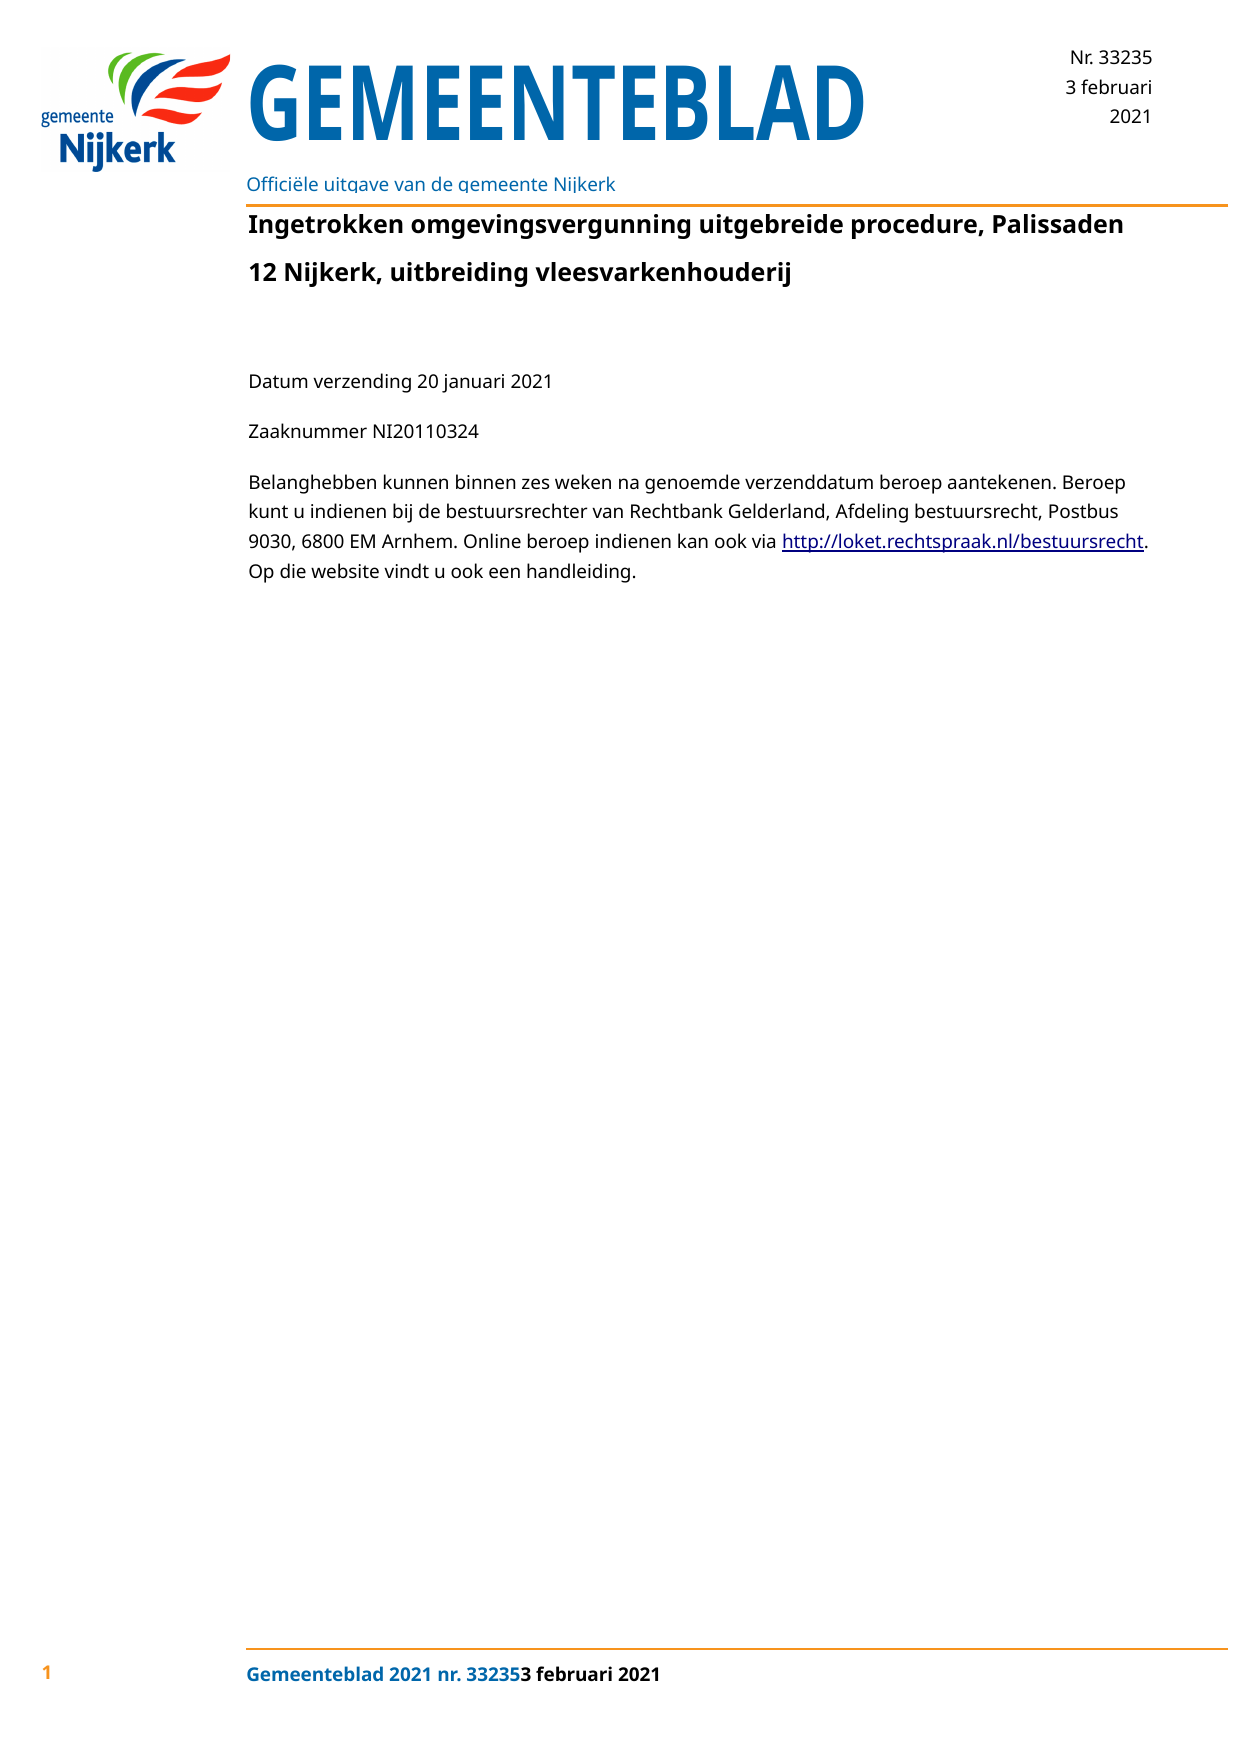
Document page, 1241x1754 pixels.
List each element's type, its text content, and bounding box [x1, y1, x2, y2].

text Datum verzending 20 januari 2021 [248, 368, 1152, 394]
text Zaaknummer NI20110324 [248, 419, 1152, 444]
picture [41, 47, 231, 172]
text Ingetrokken omgevingsvergunning uitgebreide procedure, Palissaden 12 Nijkerk, uitbreiding vleesvarkenhouderij [248, 207, 1152, 288]
text Belanghebben kunnen binnen zes weken na genoemde verzenddatum beroep aantekenen. Beroep kunt u indienen bij de bestuursrechter van Rechtbank Gelderland, Afdeling bestuursrecht, Postbus 9030, 6800 EM Arnhem. Online beroep indienen kan ook via http://loket.rechtspraak.nl/bestuursrecht. Op die website vindt u ook een handleiding. [248, 469, 1152, 584]
